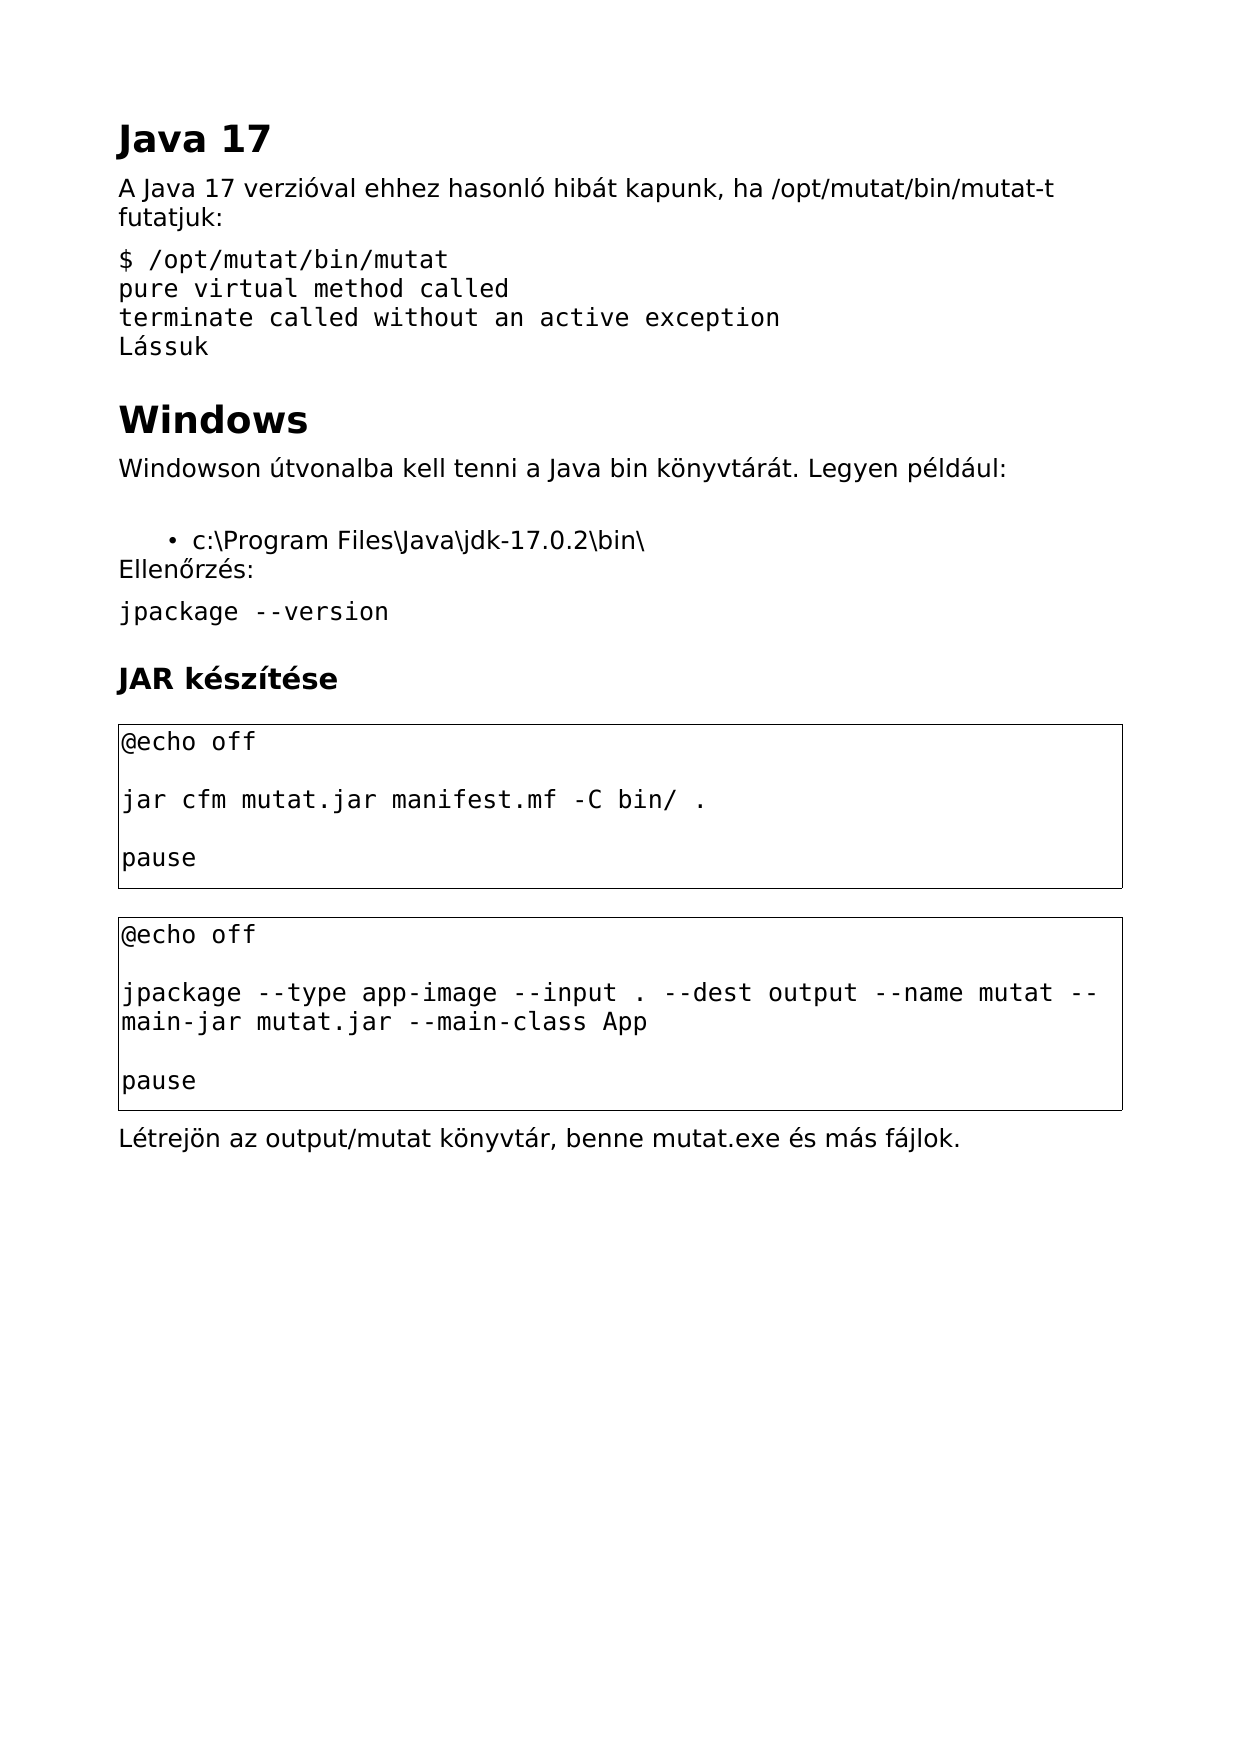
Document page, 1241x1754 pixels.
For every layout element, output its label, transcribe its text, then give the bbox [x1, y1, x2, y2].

text $ /opt/mutat/bin/mutat pure virtual method called terminate called without an active exception Lássuk [118, 245, 1122, 362]
list c:\Program Files\Java\jdk-17.0.2\bin\ [177, 526, 1122, 555]
text A Java 17 verzióval ehhez hasonló hibát kapunk, ha /opt/mutat/bin/mutat-t futatjuk: [118, 174, 1122, 233]
subtitle Java 17 [118, 118, 1122, 162]
subtitle JAR készítése [118, 663, 1122, 697]
text Windowson útvonalba kell tenni a Java bin könyvtárát. Legyen például: [118, 455, 1122, 484]
subtitle Windows [118, 398, 1122, 442]
text Létrejön az output/mutat könyvtár, benne mutat.exe és más fájlok. [118, 1125, 1122, 1154]
text jpackage --version [118, 597, 1122, 626]
text Ellenőrzés: [118, 555, 1122, 584]
table_header @echo off jar cfm mutat.jar manifest.mf -C bin/ . pause [119, 725, 1122, 887]
table_header @echo off jpackage --type app-image --input . --dest output --name mutat --main-jar mutat.jar --main-class App pause [119, 918, 1122, 1110]
